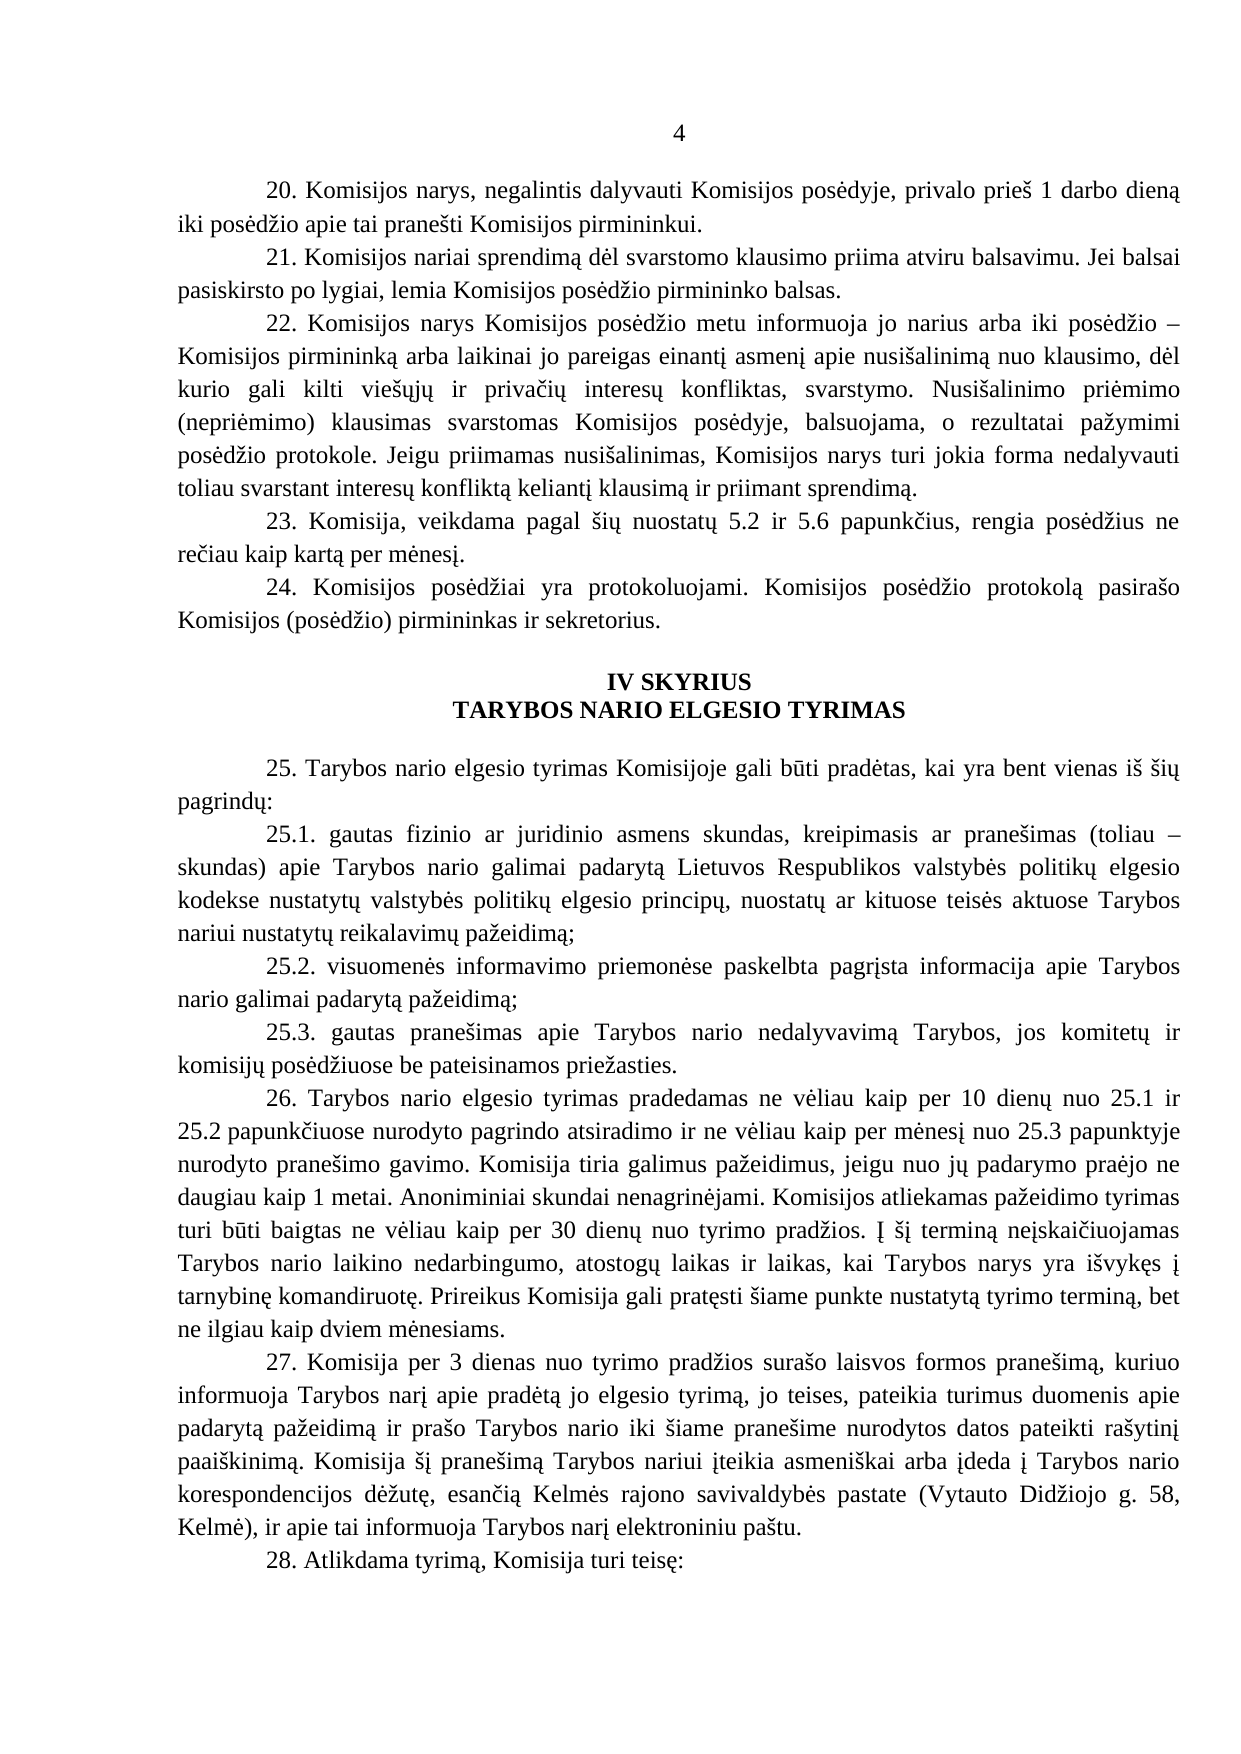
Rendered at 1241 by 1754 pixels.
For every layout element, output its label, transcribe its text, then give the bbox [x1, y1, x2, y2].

text 25.3. gautas pranešimas apie Tarybos nario nedalyvavimą Tarybos, jos komitetų ir komisijų posėdžiuose be pateisinamos priežasties. [177, 1017, 1181, 1079]
text 25.1. gautas fizinio ar juridinio asmens skundas, kreipimasis ar pranešimas (toliau – skundas) apie Tarybos nario galimai padarytą Lietuvos Respublikos valstybės politikų elgesio kodekse nustatytų valstybės politikų elgesio principų, nuostatų ar kituose teisės aktuose Tarybos nariui nustatytų reikalavimų pažeidimą; [177, 819, 1181, 947]
text 28. Atlikdama tyrimą, Komisija turi teisę: [177, 1545, 1181, 1574]
text IV SKYRIUS [177, 667, 1181, 695]
text 25. Tarybos nario elgesio tyrimas Komisijoje gali būti pradėtas, kai yra bent vienas iš šių pagrindų: [177, 753, 1181, 815]
text 21. Komisijos nariai sprendimą dėl svarstomo klausimo priima atviru balsavimu. Jei balsai pasiskirsto po lygiai, lemia Komisijos posėdžio pirmininko balsas. [177, 242, 1181, 303]
text 23. Komisija, veikdama pagal šių nuostatų 5.2 ir 5.6 papunkčius, rengia posėdžius ne rečiau kaip kartą per mėnesį. [177, 506, 1181, 568]
text 20. Komisijos narys, negalintis dalyvauti Komisijos posėdyje, privalo prieš 1 darbo dieną iki posėdžio apie tai pranešti Komisijos pirmininkui. [177, 176, 1181, 237]
text 22. Komisijos narys Komisijos posėdžio metu informuoja jo narius arba iki posėdžio – Komisijos pirmininką arba laikinai jo pareigas einantį asmenį apie nusišalinimą nuo klausimo, dėl kurio gali kilti viešųjų ir privačių interesų konfliktas, svarstymo. Nusišalinimo priėmimo (nepriėmimo) klausimas svarstomas Komisijos posėdyje, balsuojama, o rezultatai pažymimi posėdžio protokole. Jeigu priimamas nusišalinimas, Komisijos narys turi jokia forma nedalyvauti toliau svarstant interesų konfliktą keliantį klausimą ir priimant sprendimą. [177, 308, 1181, 502]
text 27. Komisija per 3 dienas nuo tyrimo pradžios surašo laisvos formos pranešimą, kuriuo informuoja Tarybos narį apie pradėtą jo elgesio tyrimą, jo teises, pateikia turimus duomenis apie padarytą pažeidimą ir prašo Tarybos nario iki šiame pranešime nurodytos datos pateikti rašytinį paaiškinimą. Komisija šį pranešimą Tarybos nariui įteikia asmeniškai arba įdeda į Tarybos nario korespondencijos dėžutę, esančią Kelmės rajono savivaldybės pastate (Vytauto Didžiojo g. 58, Kelmė), ir apie tai informuoja Tarybos narį elektroniniu paštu. [177, 1347, 1181, 1541]
text TARYBOS NARIO ELGESIO TYRIMAS [177, 695, 1181, 724]
text 25.2. visuomenės informavimo priemonėse paskelbta pagrįsta informacija apie Tarybos nario galimai padarytą pažeidimą; [177, 951, 1181, 1013]
text 26. Tarybos nario elgesio tyrimas pradedamas ne vėliau kaip per 10 dienų nuo 25.1 ir 25.2 papunkčiuose nurodyto pagrindo atsiradimo ir ne vėliau kaip per mėnesį nuo 25.3 papunktyje nurodyto pranešimo gavimo. Komisija tiria galimus pažeidimus, jeigu nuo jų padarymo praėjo ne daugiau kaip 1 metai. Anoniminiai skundai nenagrinėjami. Komisijos atliekamas pažeidimo tyrimas turi būti baigtas ne vėliau kaip per 30 dienų nuo tyrimo pradžios. Į šį terminą neįskaičiuojamas Tarybos nario laikino nedarbingumo, atostogų laikas ir laikas, kai Tarybos narys yra išvykęs į tarnybinę komandiruotę. Prireikus Komisija gali pratęsti šiame punkte nustatytą tyrimo terminą, bet ne ilgiau kaip dviem mėnesiams. [177, 1083, 1181, 1343]
text 24. Komisijos posėdžiai yra protokoluojami. Komisijos posėdžio protokolą pasirašo Komisijos (posėdžio) pirmininkas ir sekretorius. [177, 572, 1181, 634]
